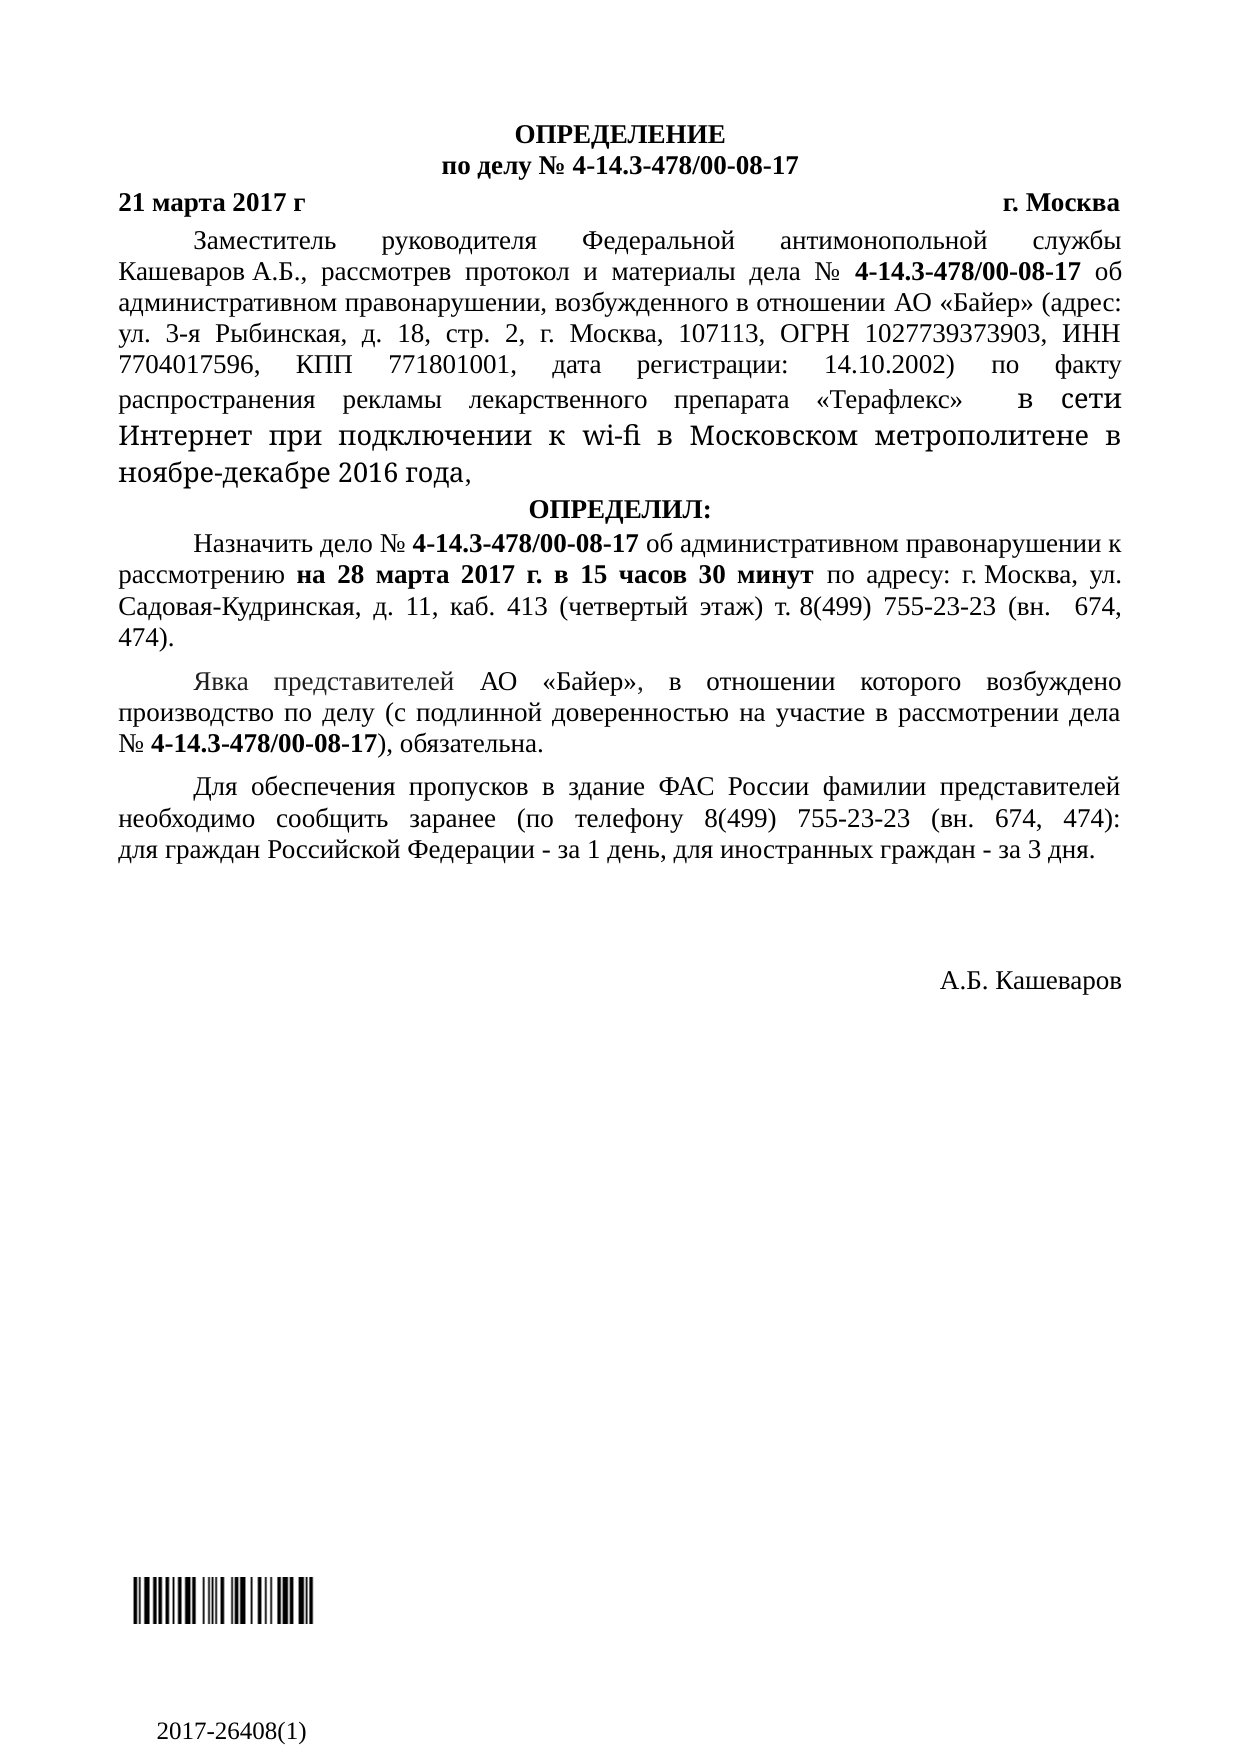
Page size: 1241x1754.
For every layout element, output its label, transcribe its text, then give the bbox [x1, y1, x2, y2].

text Заместитель руководителя Федеральной антимонопольной службы Кашеваров А.Б., рассмотрев протокол и материалы дела № 4-14.3-478/00-08-17 об административном правонарушении, возбужденного в отношении АО «Байер» (адрес: ул. 3-я Рыбинская, д. 18, стр. 2, г. Москва, 107113, ОГРН 1027739373903, ИНН 7704017596, КПП 771801001, дата регистрации: 14.10.2002) по факту распространения рекламы лекарственного препарата «Терафлекс» в сети Интернет при подключении к wi-fi в Московском метрополитене в ноябре-декабре 2016 года, [118, 224, 1122, 490]
picture [118, 1577, 331, 1624]
text ОПРЕДЕЛИЛ: [118, 493, 1122, 524]
text Назначить дело № 4-14.3-478/00-08-17 об административном правонарушении к рассмотрению на 28 марта 2017 г. в 15 часов 30 минут по адресу: г. Москва, ул. Садовая-Кудринская, д. 11, каб. 413 (четвертый этаж) т. 8(499) 755-23-23 (вн. 674, 474). [118, 527, 1122, 652]
text Для обеспечения пропусков в здание ФАС России фамилии представителей необходимо сообщить заранее (по телефону 8(499) 755-23-23 (вн. 674, 474): для граждан Российской Федерации - за 1 день, для иностранных граждан - за 3 дня. [118, 771, 1122, 864]
text ОПРЕДЕЛЕНИЕ [118, 118, 1122, 149]
text по делу № 4-14.3-478/00-08-17 [118, 149, 1122, 180]
text Явка представителей АО «Байер», в отношении которого возбуждено производство по делу (с подлинной доверенностью на участие в рассмотрении дела № 4-14.3-478/00-08-17), обязательна. [118, 664, 1122, 758]
text 21 марта 2017 г г. Москва [118, 186, 1122, 217]
text А.Б. Кашеваров [118, 964, 1122, 995]
